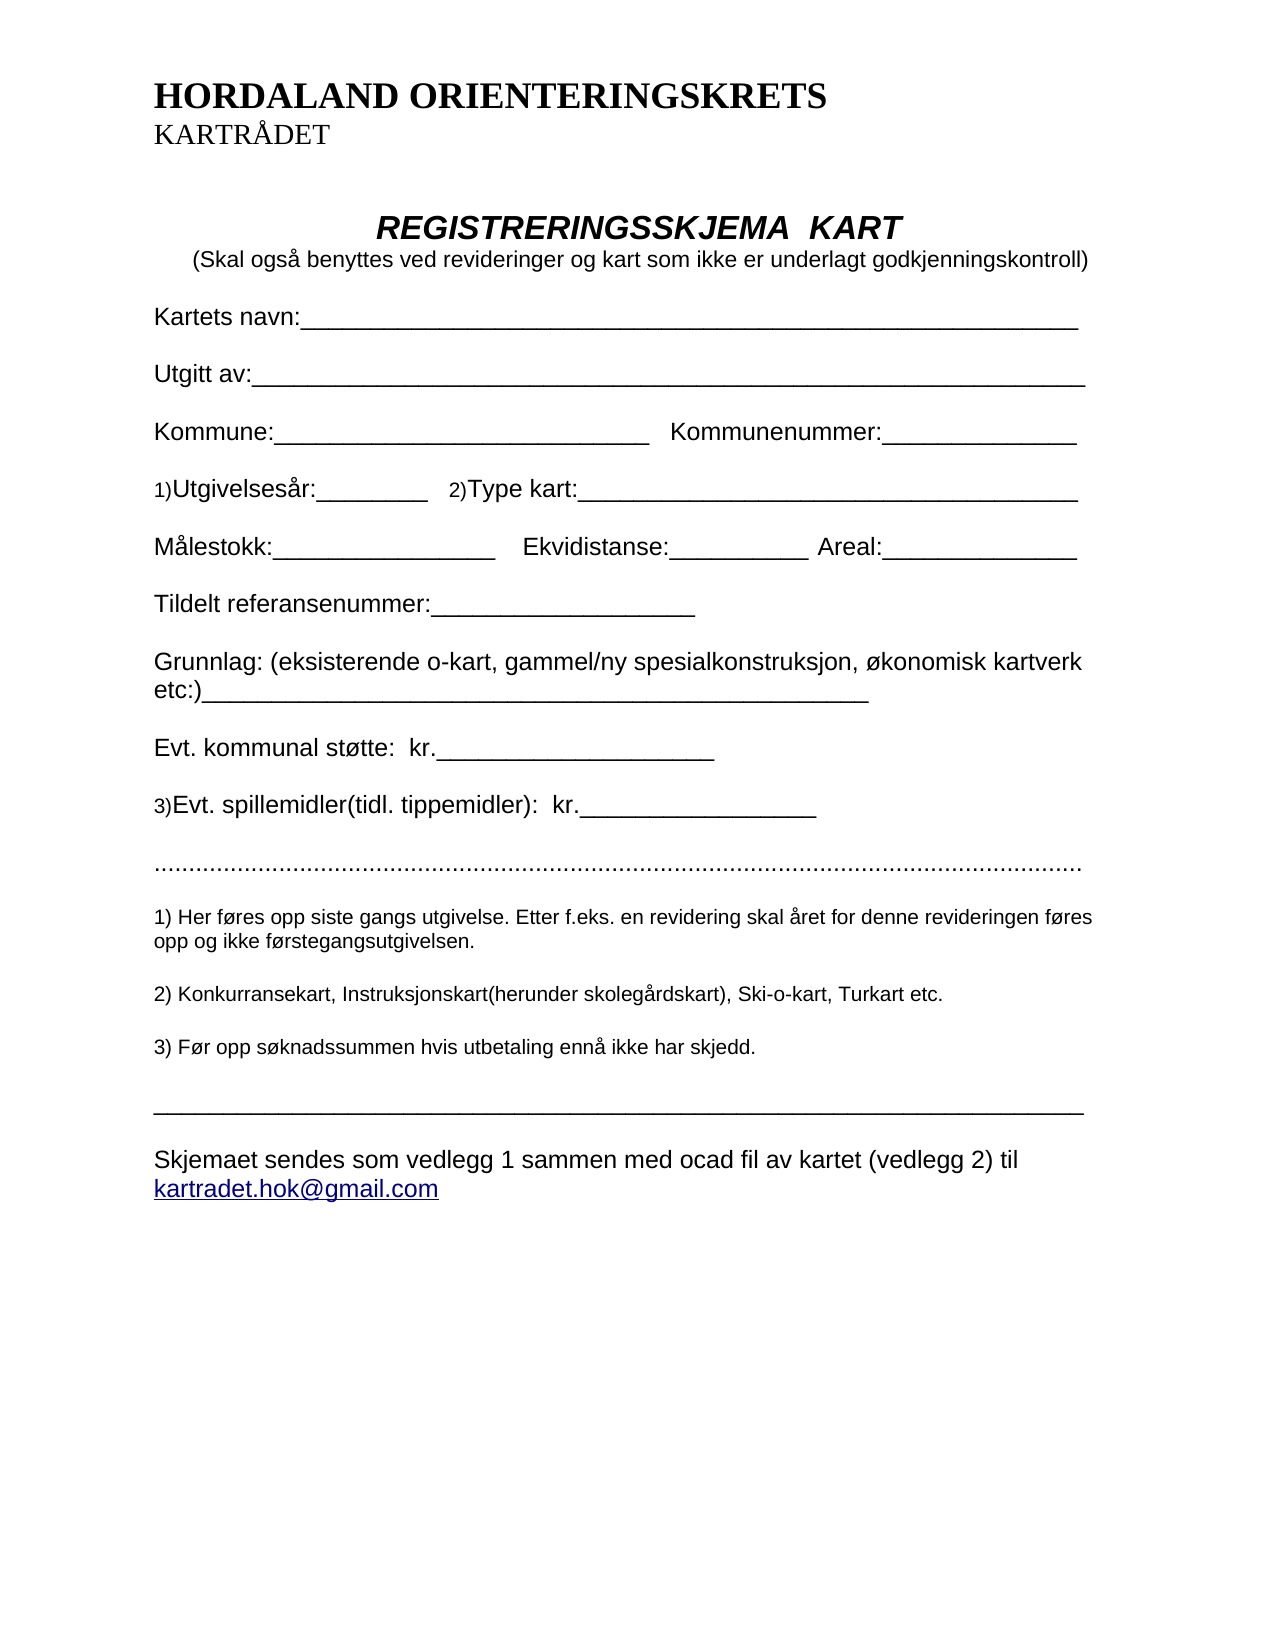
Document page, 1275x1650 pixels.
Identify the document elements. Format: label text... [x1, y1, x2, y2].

text 3) Før opp søknadssummen hvis utbetaling ennå ikke har skjedd. [153, 1034, 1127, 1058]
text 2) Konkurransekart, Instruksjonskart(herunder skolegårdskart), Ski-o-kart, Turkart etc. [153, 982, 1127, 1006]
text Kommune:___________________________ Kommunenummer:______________ [153, 416, 1127, 445]
text Kartets navn:________________________________________________________ [153, 301, 1127, 330]
text 3)Evt. spillemidler(tidl. tippemidler): kr._________________ [153, 790, 1127, 819]
text 1) Her føres opp siste gangs utgivelse. Etter f.eks. en revidering skal året for denne revideringen føres opp og ikke førstegangsutgivelsen. [153, 905, 1127, 953]
text (Skal også benyttes ved revideringer og kart som ikke er underlagt godkjenningskontroll) [153, 246, 1127, 273]
text REGISTRERINGSSKJEMA KART [153, 208, 1127, 246]
text 1)Utgivelsesår:________ 2)Type kart:____________________________________ [153, 474, 1127, 503]
text ___________________________________________________________________ [153, 1087, 1127, 1116]
text Grunnlag: (eksisterende o-kart, gammel/ny spesialkonstruksjon, økonomisk kartverk etc:)________________________________________________ [153, 646, 1127, 704]
text Utgitt av:____________________________________________________________ [153, 359, 1127, 388]
text Skjemaet sendes som vedlegg 1 sammen med ocad fil av kartet (vedlegg 2) til [153, 1145, 1127, 1173]
text Evt. kommunal støtte: kr.____________________ [153, 733, 1127, 761]
text Tildelt referansenummer:___________________ [153, 589, 1127, 618]
text ...................................................................................................................................... [153, 848, 1127, 876]
text kartradet.hok@gmail.com [153, 1173, 1127, 1202]
text Målestokk:________________ Ekvidistanse:__________ Areal:______________ [153, 531, 1127, 560]
